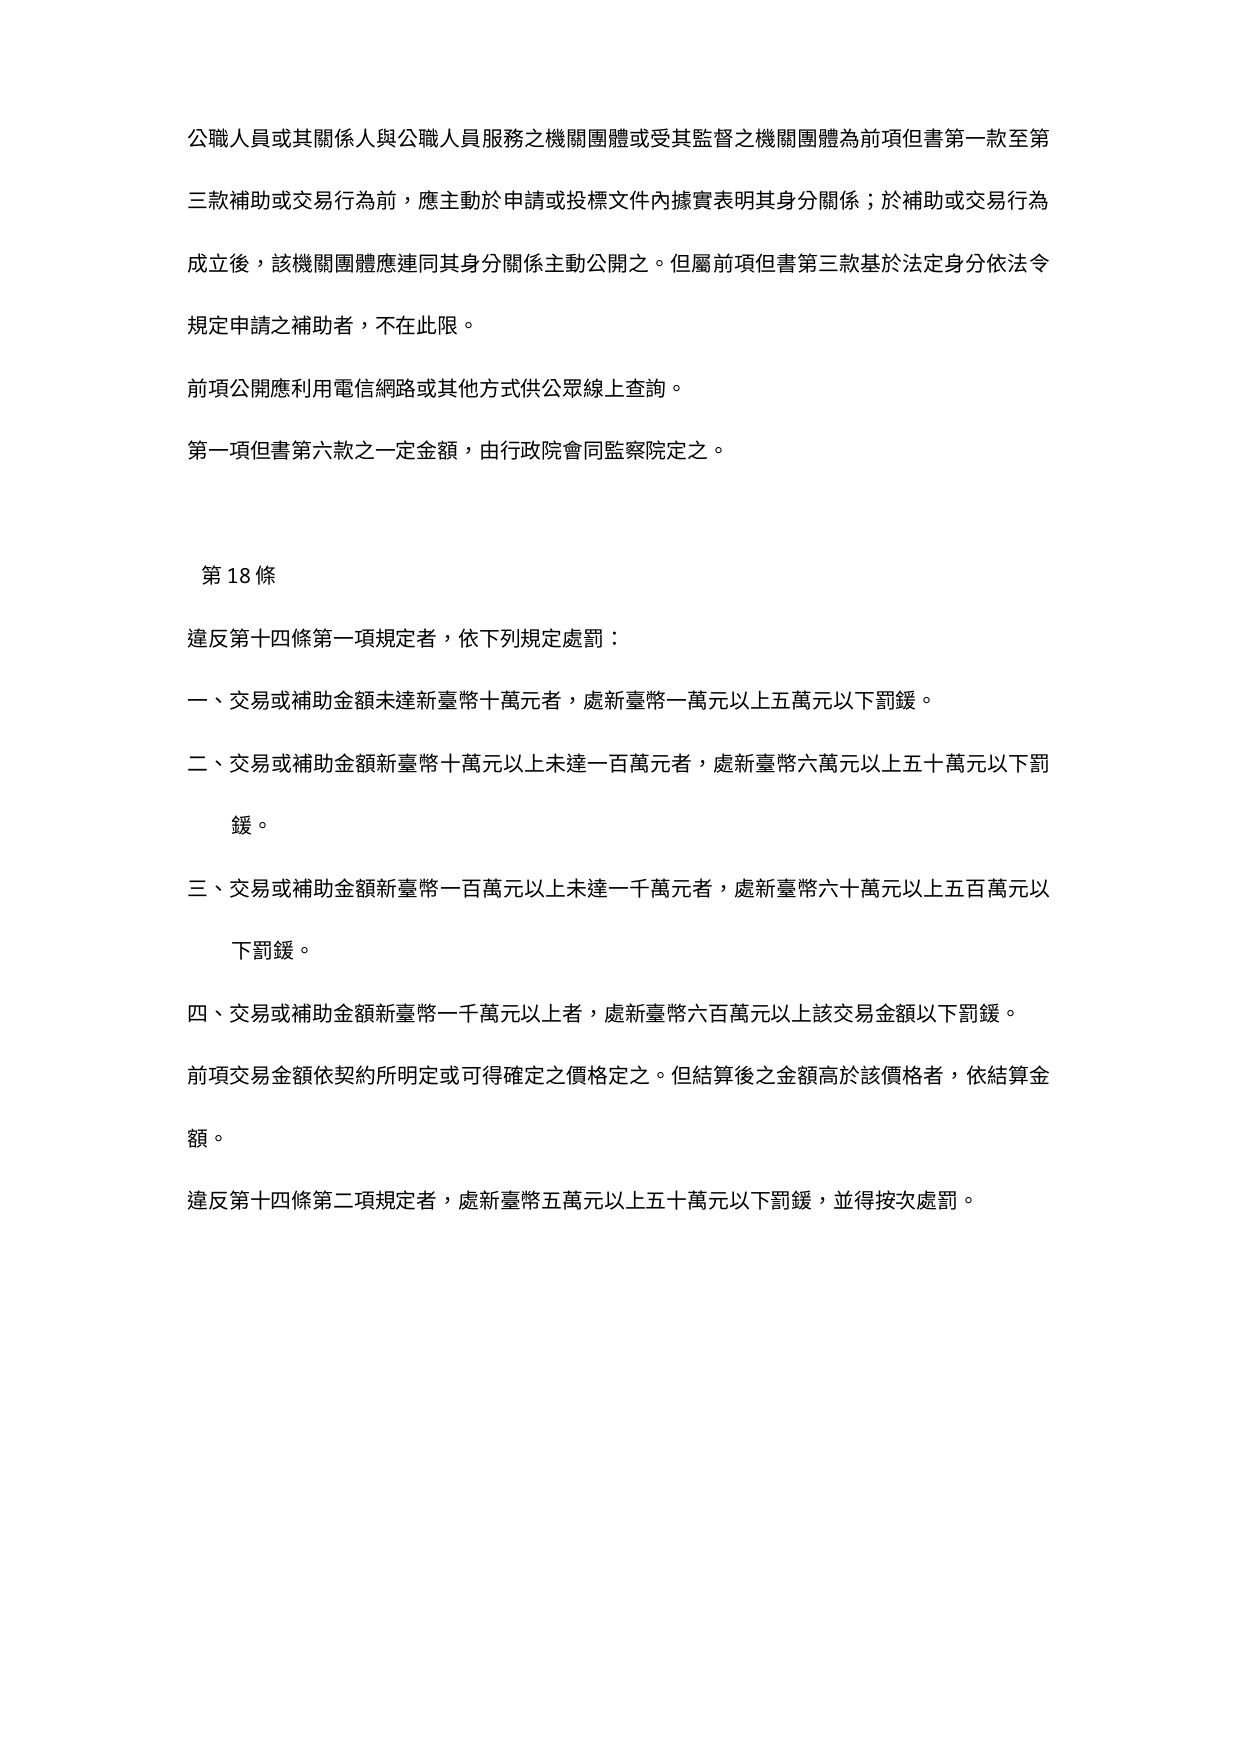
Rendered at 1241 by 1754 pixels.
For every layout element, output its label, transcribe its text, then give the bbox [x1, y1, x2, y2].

text 二、交易或補助金額新臺幣十萬元以上未達一百萬元者，處新臺幣六萬元以上五十萬元以下罰鍰。 [187, 721, 1053, 846]
text 第一項但書第六款之一定金額，由行政院會同監察院定之。 [187, 408, 1053, 471]
text 第18條 [113, 533, 1147, 596]
text 公職人員或其關係人與公職人員服務之機關團體或受其監督之機關團體為前項但書第一款至第三款補助或交易行為前，應主動於申請或投標文件內據實表明其身分關係；於補助或交易行為成立後，該機關團體應連同其身分關係主動公開之。但屬前項但書第三款基於法定身分依法令規定申請之補助者，不在此限。 [187, 96, 1053, 346]
text 三、交易或補助金額新臺幣一百萬元以上未達一千萬元者，處新臺幣六十萬元以上五百萬元以下罰鍰。 [187, 846, 1053, 971]
text 前項公開應利用電信網路或其他方式供公眾線上查詢。 [187, 346, 1053, 408]
text 違反第十四條第二項規定者，處新臺幣五萬元以上五十萬元以下罰鍰，並得按次處罰。 [187, 1158, 1053, 1221]
text 四、交易或補助金額新臺幣一千萬元以上者，處新臺幣六百萬元以上該交易金額以下罰鍰。 [187, 971, 1053, 1033]
text 違反第十四條第一項規定者，依下列規定處罰： [187, 596, 1053, 658]
text 一、交易或補助金額未達新臺幣十萬元者，處新臺幣一萬元以上五萬元以下罰鍰。 [187, 658, 1053, 721]
text 前項交易金額依契約所明定或可得確定之價格定之。但結算後之金額高於該價格者，依結算金額。 [187, 1033, 1053, 1158]
